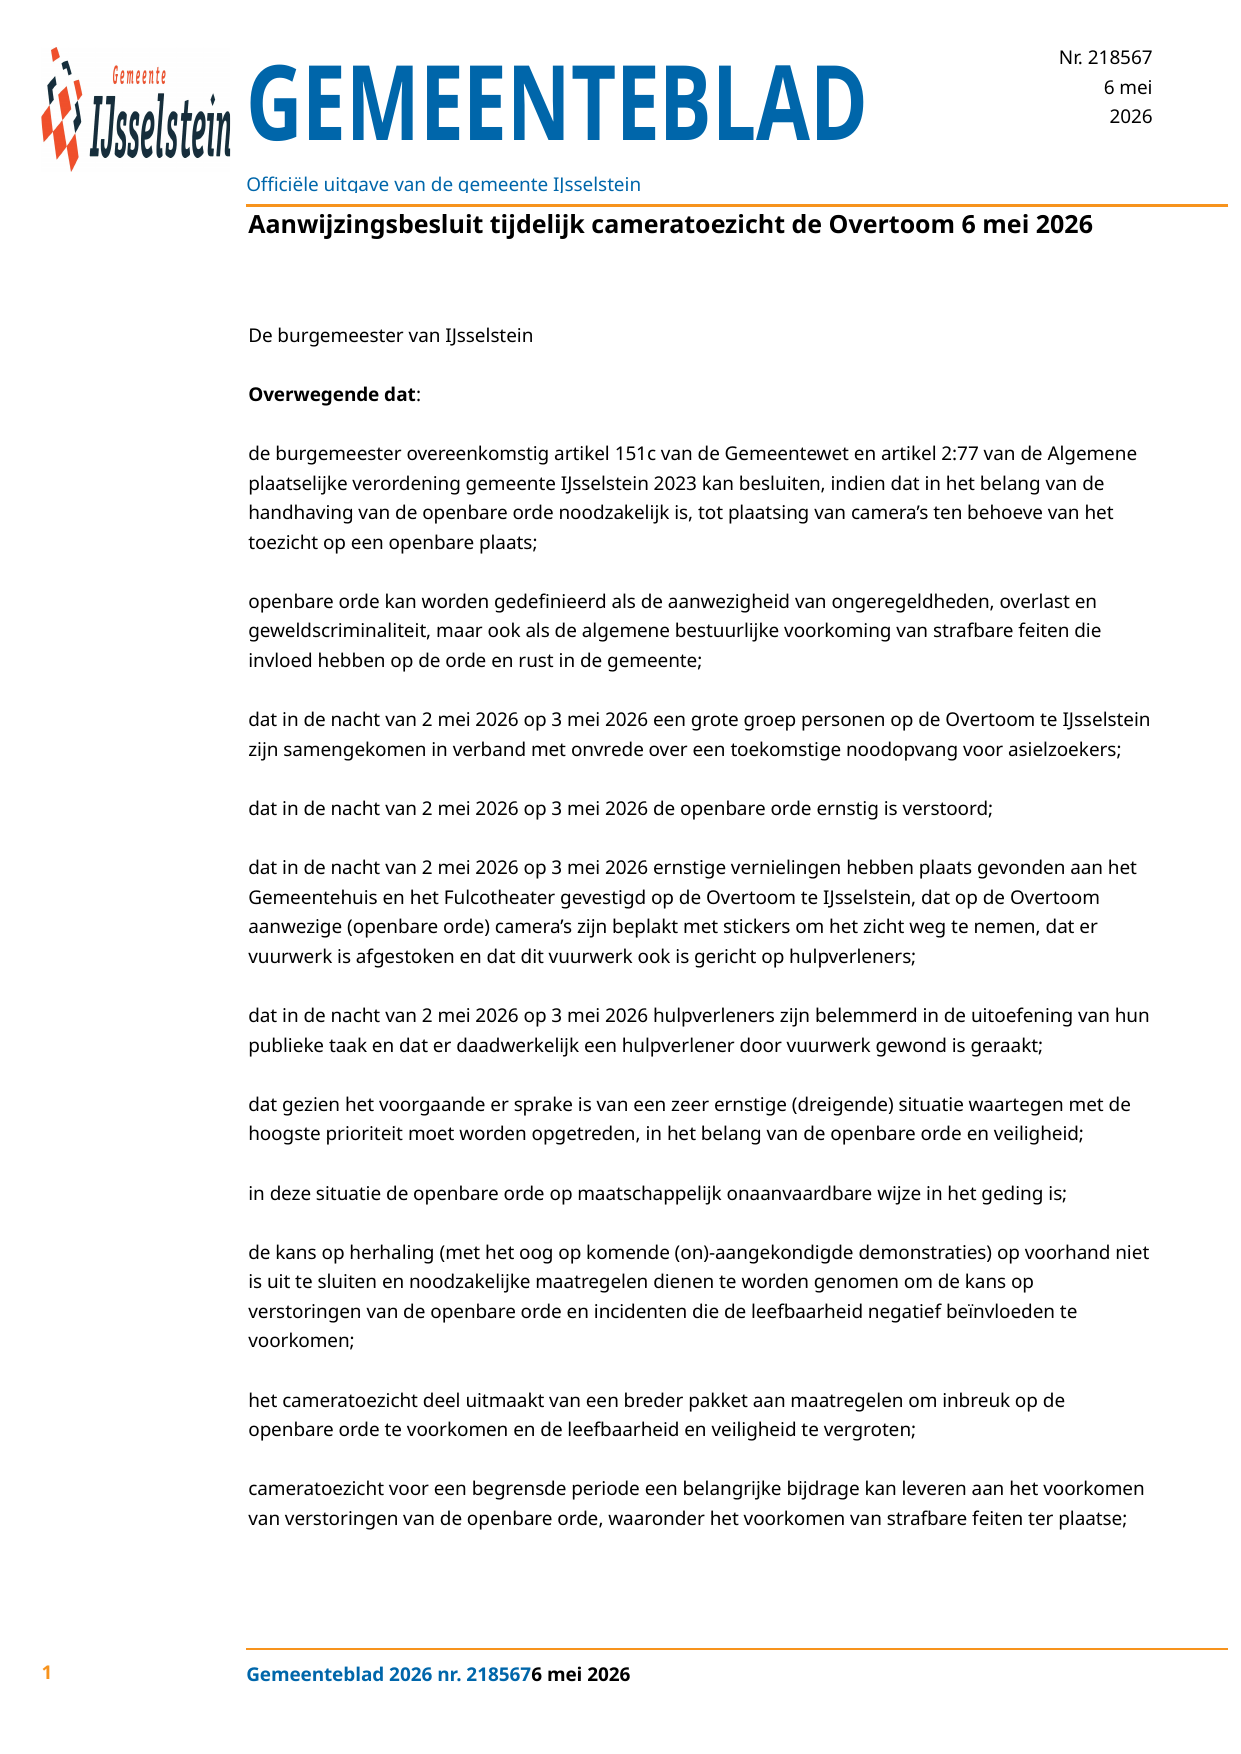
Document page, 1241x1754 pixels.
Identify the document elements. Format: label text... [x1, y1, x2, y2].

text dat in de nacht van 2 mei 2026 op 3 mei 2026 een grote groep personen op de Overtoom te IJsselstein zijn samengekomen in verband met onvrede over een toekomstige noodopvang voor asielzoekers; [248, 706, 1152, 762]
text in deze situatie de openbare orde op maatschappelijk onaanvaardbare wijze in het geding is; [248, 1180, 1152, 1205]
text dat in de nacht van 2 mei 2026 op 3 mei 2026 de openbare orde ernstig is verstoord; [248, 795, 1152, 821]
text de burgemeester overeenkomstig artikel 151c van de Gemeentewet en artikel 2:77 van de Algemene plaatselijke verordening gemeente IJsselstein 2023 kan besluiten, indien dat in het belang van de handhaving van de openbare orde noodzakelijk is, tot plaatsing van camera’s ten behoeve van het toezicht op een openbare plaats; [248, 440, 1152, 554]
picture [41, 47, 231, 172]
text openbare orde kan worden gedefinieerd als de aanwezigheid van ongeregeldheden, overlast en geweldscriminaliteit, maar ook als de algemene bestuurlijke voorkoming van strafbare feiten die invloed hebben op de orde en rust in de gemeente; [248, 588, 1152, 673]
text dat in de nacht van 2 mei 2026 op 3 mei 2026 hulpverleners zijn belemmerd in de uitoefening van hun publieke taak en dat er daadwerkelijk een hulpverlener door vuurwerk gewond is geraakt; [248, 1002, 1152, 1057]
text Aanwijzingsbesluit tijdelijk cameratoezicht de Overtoom 6 mei 2026 [248, 207, 1152, 241]
text De burgemeester van IJsselstein [248, 322, 1152, 347]
text de kans op herhaling (met het oog op komende (on)-aangekondigde demonstraties) op voorhand niet is uit te sluiten en noodzakelijke maatregelen dienen te worden genomen om de kans op verstoringen van de openbare orde en incidenten die de leefbaarheid negatief beïnvloeden te voorkomen; [248, 1239, 1152, 1353]
text het cameratoezicht deel uitmaakt van een breder pakket aan maatregelen om inbreuk op de openbare orde te voorkomen en de leefbaarheid en veiligheid te vergroten; [248, 1387, 1152, 1442]
text cameratoezicht voor een begrensde periode een belangrijke bijdrage kan leveren aan het voorkomen van verstoringen van de openbare orde, waaronder het voorkomen van strafbare feiten ter plaatse; [248, 1476, 1152, 1531]
text dat in de nacht van 2 mei 2026 op 3 mei 2026 ernstige vernielingen hebben plaats gevonden aan het Gemeentehuis en het Fulcotheater gevestigd op de Overtoom te IJsselstein, dat op de Overtoom aanwezige (openbare orde) camera’s zijn beplakt met stickers om het zicht weg te nemen, dat er vuurwerk is afgestoken en dat dit vuurwerk ook is gericht op hulpverleners; [248, 854, 1152, 969]
text Overwegende dat: [248, 381, 1152, 407]
text dat gezien het voorgaande er sprake is van een zeer ernstige (dreigende) situatie waartegen met de hoogste prioriteit moet worden opgetreden, in het belang van de openbare orde en veiligheid; [248, 1091, 1152, 1146]
